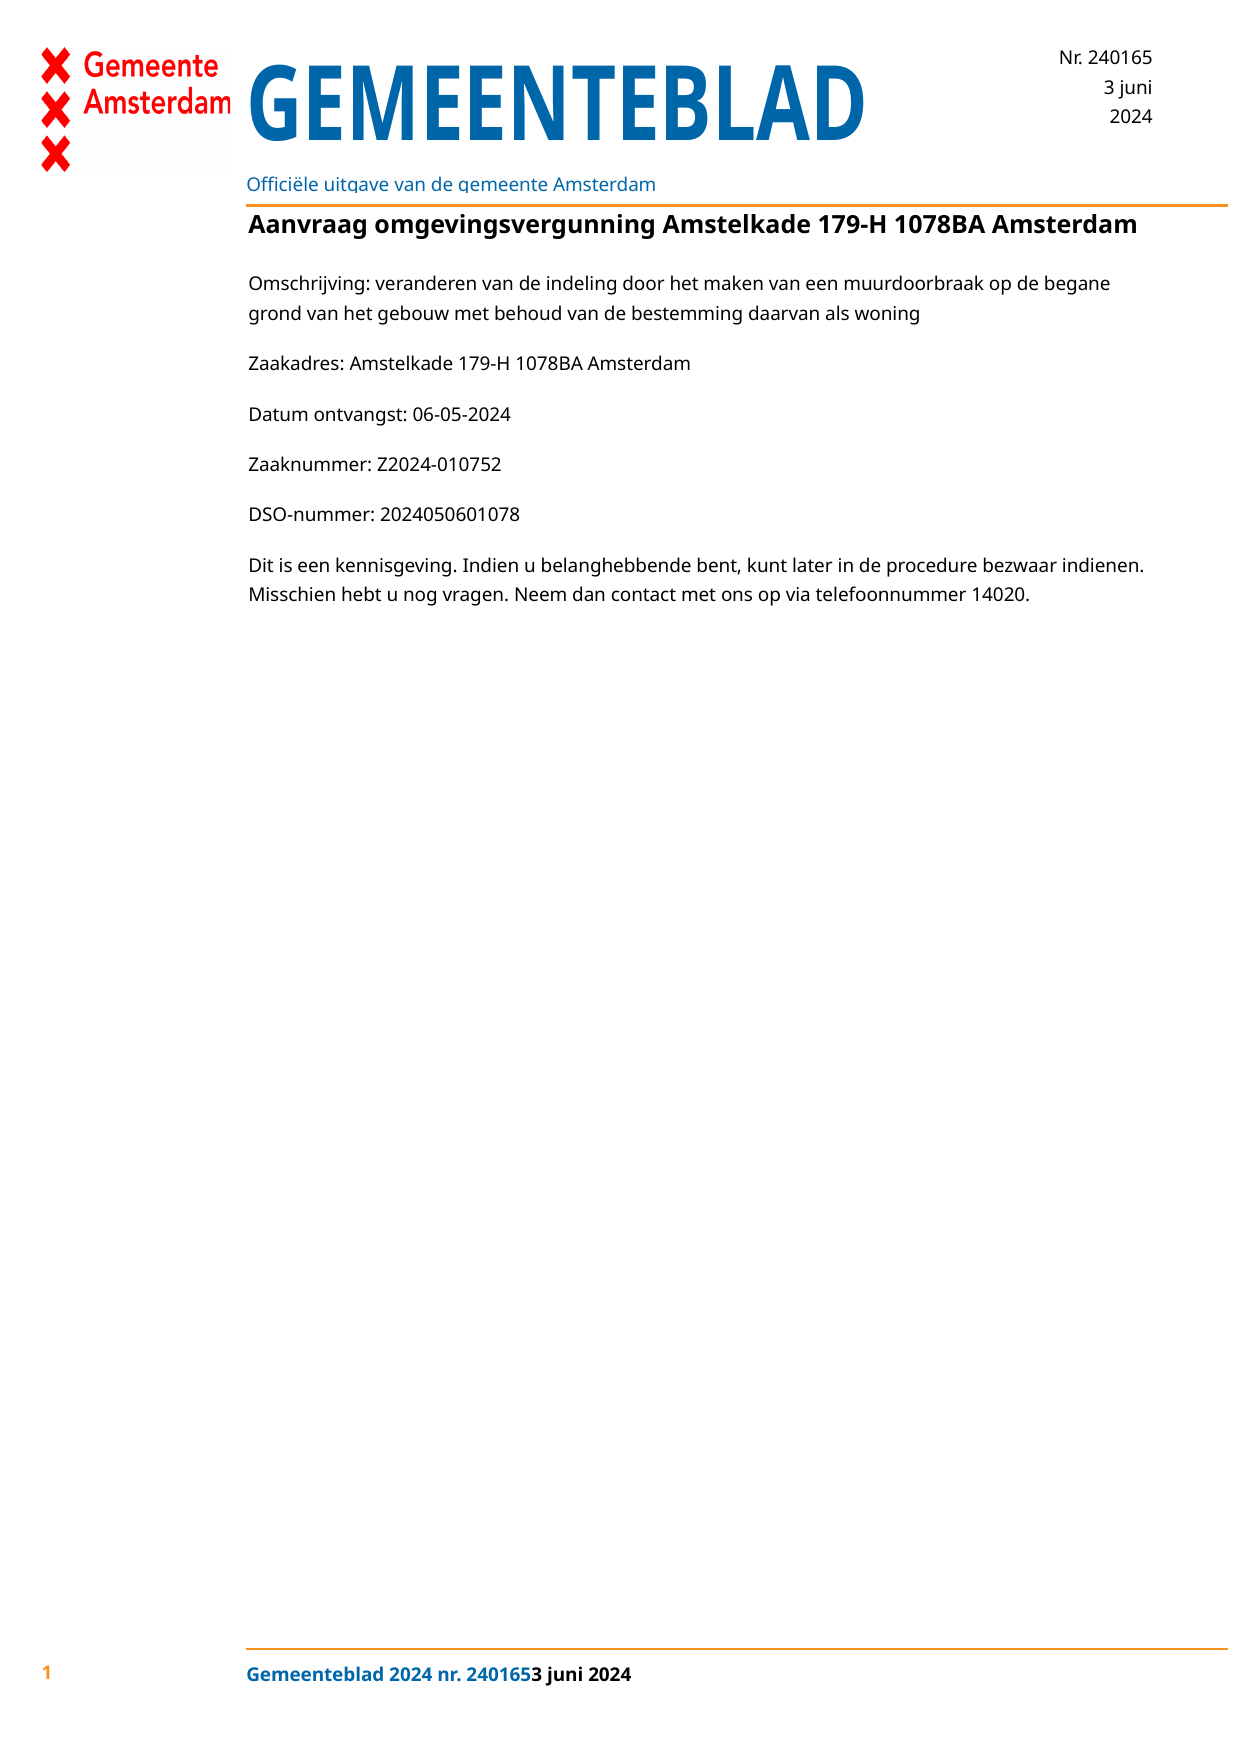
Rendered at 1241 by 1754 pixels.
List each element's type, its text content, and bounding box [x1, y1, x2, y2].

text Zaakadres: Amstelkade 179-H 1078BA Amsterdam [248, 350, 1152, 376]
picture [41, 47, 231, 172]
text Omschrijving: veranderen van de indeling door het maken van een muurdoorbraak op de begane grond van het gebouw met behoud van de bestemming daarvan als woning [248, 270, 1152, 326]
text Aanvraag omgevingsvergunning Amstelkade 179-H 1078BA Amsterdam [248, 207, 1152, 241]
text Zaaknummer: Z2024-010752 [248, 451, 1152, 477]
text Datum ontvangst: 06-05-2024 [248, 401, 1152, 426]
text Dit is een kennisgeving. Indien u belanghebbende bent, kunt later in de procedure bezwaar indienen. Misschien hebt u nog vragen. Neem dan contact met ons op via telefoonnummer 14020. [248, 552, 1152, 607]
text DSO-nummer: 2024050601078 [248, 502, 1152, 527]
